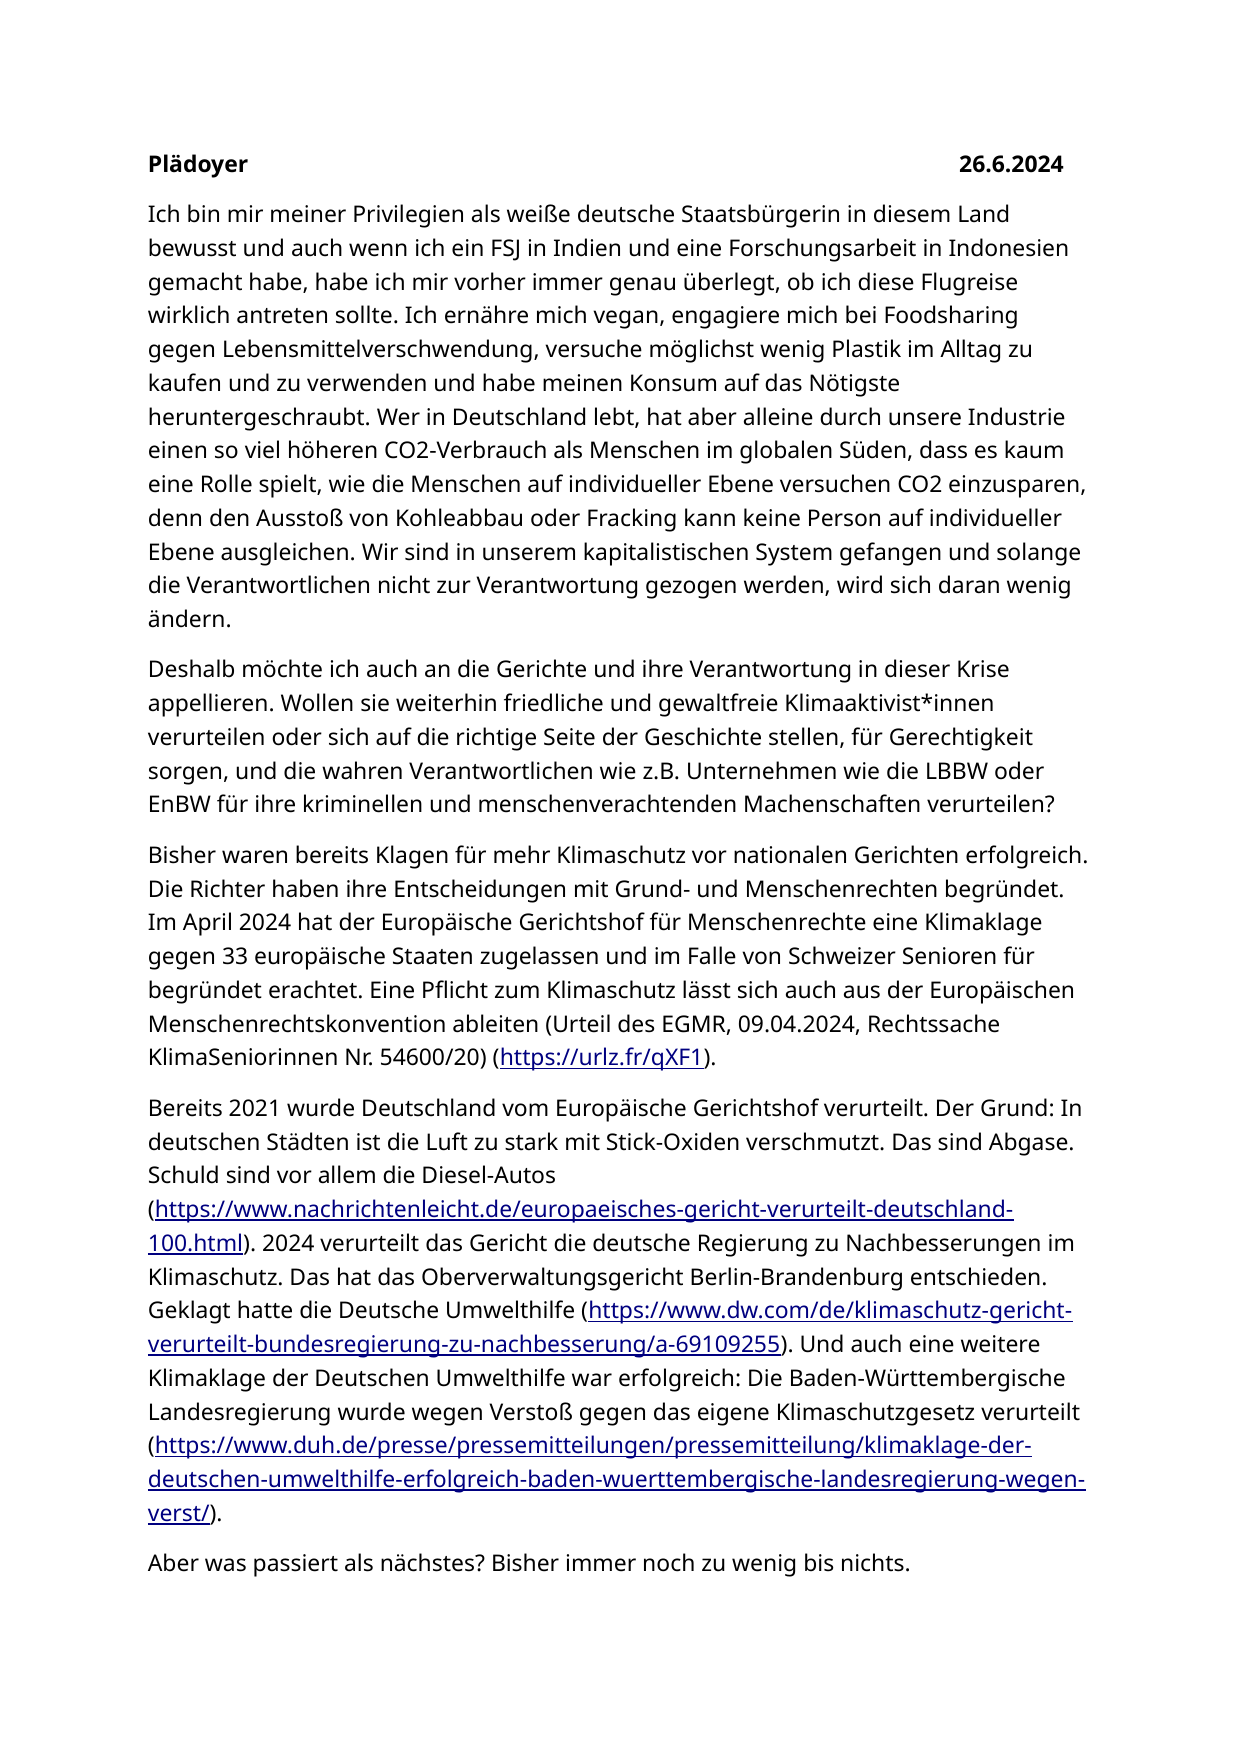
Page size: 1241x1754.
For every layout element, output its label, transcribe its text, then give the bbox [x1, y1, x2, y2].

text Plädoyer 26.6.2024 [148, 148, 1093, 179]
text Ich bin mir meiner Privilegien als weiße deutsche Staatsbürgerin in diesem Land bewusst und auch wenn ich ein FSJ in Indien und eine Forschungsarbeit in Indonesien gemacht habe, habe ich mir vorher immer genau überlegt, ob ich diese Flugreise wirklich antreten sollte. Ich ernähre mich vegan, engagiere mich bei Foodsharing gegen Lebensmittelverschwendung, versuche möglichst wenig Plastik im Alltag zu kaufen und zu verwenden und habe meinen Konsum auf das Nötigste heruntergeschraubt. Wer in Deutschland lebt, hat aber alleine durch unsere Industrie einen so viel höheren CO2-Verbrauch als Menschen im globalen Süden, dass es kaum eine Rolle spielt, wie die Menschen auf individueller Ebene versuchen CO2 einzusparen, denn den Ausstoß von Kohleabbau oder Fracking kann keine Person auf individueller Ebene ausgleichen. Wir sind in unserem kapitalistischen System gefangen und solange die Verantwortlichen nicht zur Verantwortung gezogen werden, wird sich daran wenig ändern. [148, 198, 1093, 634]
text Aber was passiert als nächstes? Bisher immer noch zu wenig bis nichts. [148, 1547, 1093, 1578]
text Deshalb möchte ich auch an die Gerichte und ihre Verantwortung in dieser Krise appellieren. Wollen sie weiterhin friedliche und gewaltfreie Klimaaktivist*innen verurteilen oder sich auf die richtige Seite der Geschichte stellen, für Gerechtigkeit sorgen, und die wahren Verantwortlichen wie z.B. Unternehmen wie die LBBW oder EnBW für ihre kriminellen und menschenverachtenden Machenschaften verurteilen? [148, 653, 1093, 820]
text Bereits 2021 wurde Deutschland vom Europäische Gerichtshof verurteilt. Der Grund: In deutschen Städten ist die Luft zu stark mit Stick-Oxiden verschmutzt. Das sind Abgase. Schuld sind vor allem die Diesel-Autos (https://www.nachrichtenleicht.de/europaeisches-gericht-verurteilt-deutschland-100.html). 2024 verurteilt das Gericht die deutsche Regierung zu Nachbesserungen im Klimaschutz. Das hat das Oberverwaltungsgericht Berlin-Brandenburg entschieden. Geklagt hatte die Deutsche Umwelthilfe (https://www.dw.com/de/klimaschutz-gericht-verurteilt-bundesregierung-zu-nachbesserung/a-69109255). Und auch eine weitere Klimaklage der Deutschen Umwelthilfe war erfolgreich: Die Baden-Württembergische Landesregierung wurde wegen Verstoß gegen das eigene Klimaschutzgesetz verurteilt (https://www.duh.de/presse/pressemitteilungen/pressemitteilung/klimaklage-der-deutschen-umwelthilfe-erfolgreich-baden-wuerttembergische-landesregierung-wegen-verst/). [148, 1092, 1093, 1528]
text Bisher waren bereits Klagen für mehr Klimaschutz vor nationalen Gerichten erfolgreich. Die Richter haben ihre Entscheidungen mit Grund- und Menschenrechten begründet. Im April 2024 hat der Europäische Gerichtshof für Menschenrechte eine Klimaklage gegen 33 europäische Staaten zugelassen und im Falle von Schweizer Senioren für begründet erachtet. Eine Pflicht zum Klimaschutz lässt sich auch aus der Europäischen Menschenrechtskonvention ableiten (Urteil des EGMR, 09.04.2024, Rechtssache KlimaSeniorinnen Nr. 54600/20) (https://urlz.fr/qXF1). [148, 839, 1093, 1073]
